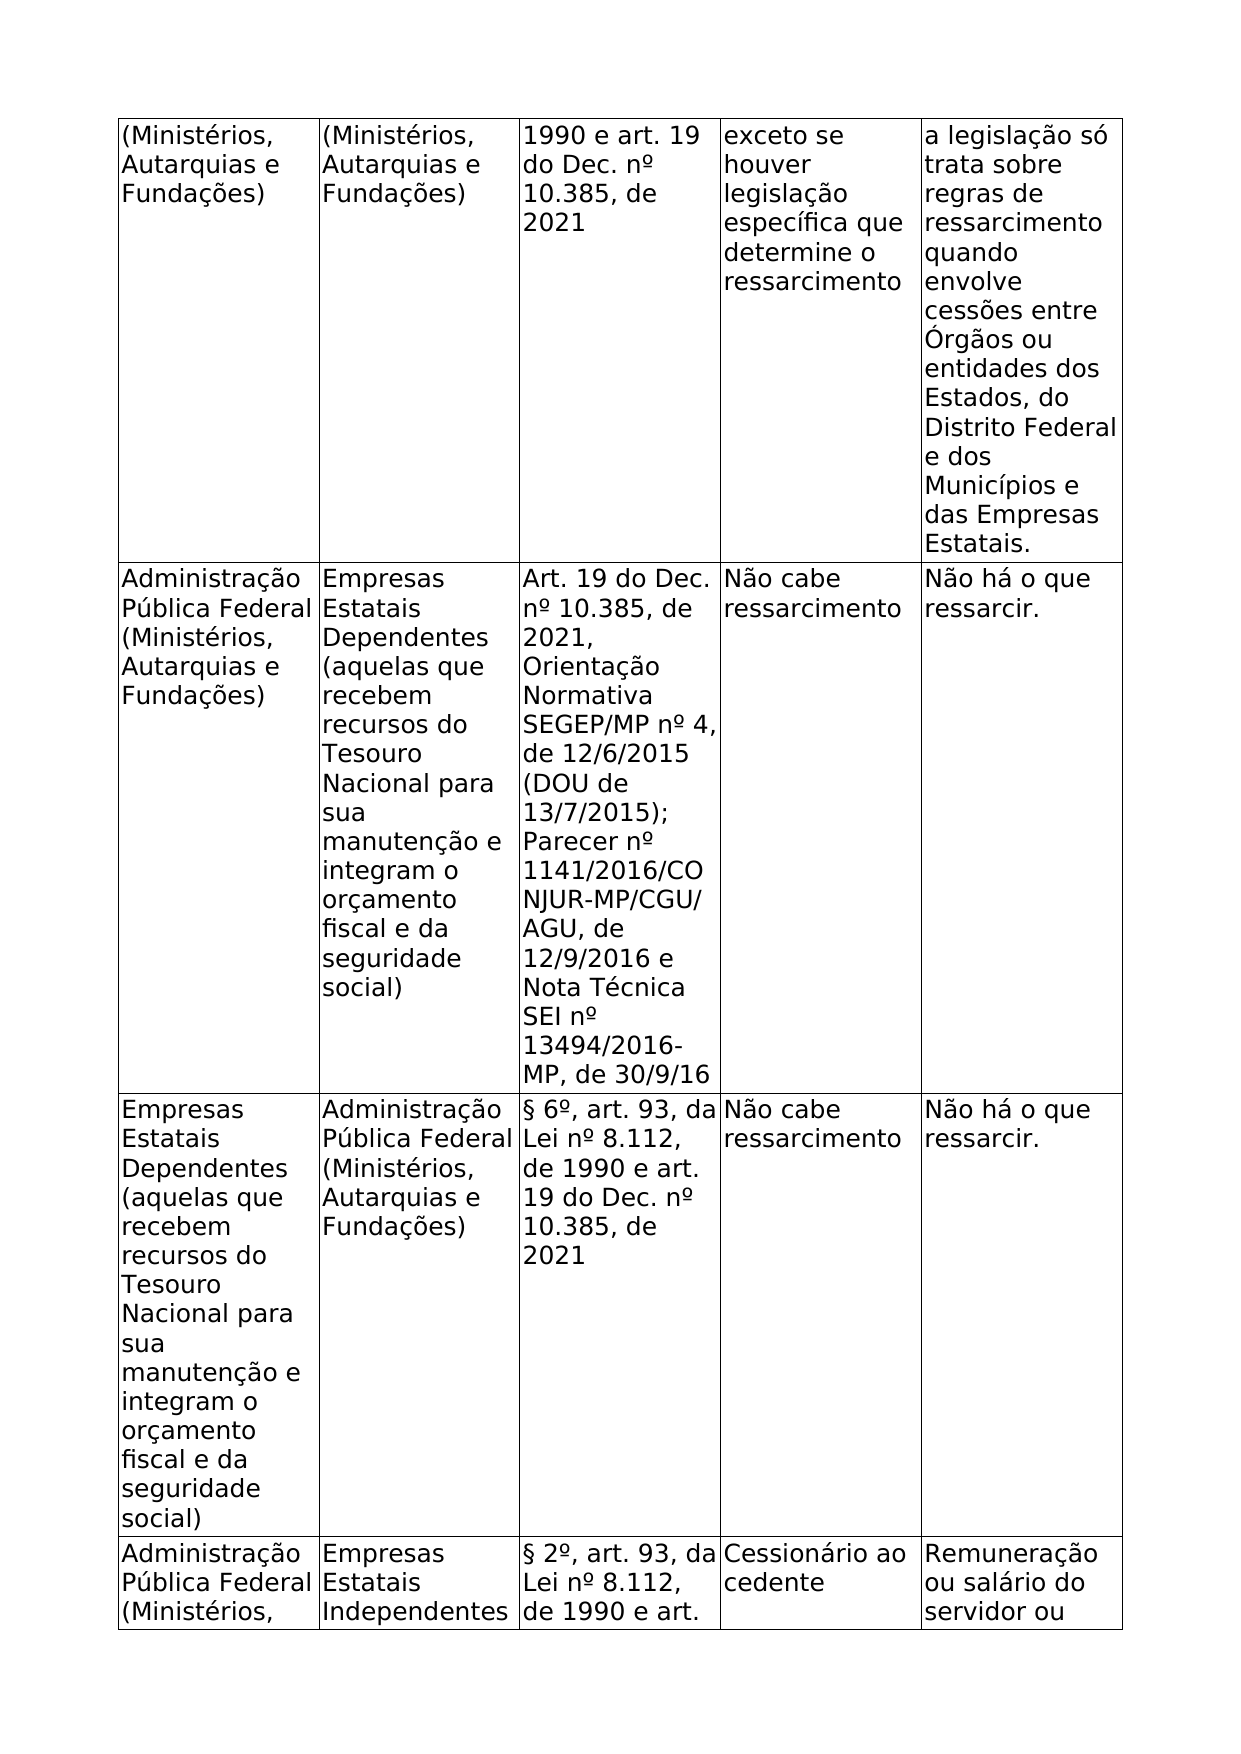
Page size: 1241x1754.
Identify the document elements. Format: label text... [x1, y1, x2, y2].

table_cell Não há o que ressarcir. [922, 563, 1122, 1092]
table_cell (Ministérios, Autarquias e Fundações) [119, 119, 319, 562]
table_cell a legislação só trata sobre regras de ressarcimento quando envolve cessões entre Órgãos ou entidades dos Estados, do Distrito Federal e dos Municípios e das Empresas Estatais. [922, 119, 1122, 562]
table_cell Remuneração ou salário do servidor ou [922, 1537, 1122, 1629]
table_cell Não cabe ressarcimento [721, 563, 921, 1092]
table_cell Administração Pública Federal (Ministérios, Autarquias e Fundações) [320, 1094, 519, 1536]
table_cell Não cabe ressarcimento [721, 1094, 921, 1536]
table_cell Art. 19 do Dec. nº 10.385, de 2021, Orientação Normativa SEGEP/MP nº 4, de 12/6/2015 (DOU de 13/7/2015); Parecer nº 1141/2016/CONJUR-MP/CGU/AGU, de 12/9/2016 e Nota Técnica SEI nº 13494/2016-MP, de 30/9/16 [520, 563, 720, 1092]
table_cell 1990 e art. 19 do Dec. nº 10.385, de 2021 [520, 119, 720, 562]
table_cell Empresas Estatais Dependentes (aquelas que recebem recursos do Tesouro Nacional para sua manutenção e integram o orçamento fiscal e da seguridade social) [119, 1094, 319, 1536]
table_cell Não há o que ressarcir. [922, 1094, 1122, 1536]
table_cell Cessionário ao cedente [721, 1537, 921, 1629]
table_cell (Ministérios, Autarquias e Fundações) [320, 119, 519, 562]
table_cell Administração Pública Federal (Ministérios, Autarquias e Fundações) [119, 563, 319, 1092]
table_cell exceto se houver legislação específica que determine o ressarcimento [721, 119, 921, 562]
table_cell Empresas Estatais Dependentes (aquelas que recebem recursos do Tesouro Nacional para sua manutenção e integram o orçamento fiscal e da seguridade social) [320, 563, 519, 1092]
table_cell Administração Pública Federal (Ministérios, [119, 1537, 319, 1629]
table_cell § 2º, art. 93, da Lei nº 8.112, de 1990 e art. [520, 1537, 720, 1629]
table_cell Empresas Estatais Independentes [320, 1537, 519, 1629]
table_cell § 6º, art. 93, da Lei nº 8.112, de 1990 e art. 19 do Dec. nº 10.385, de 2021 [520, 1094, 720, 1536]
